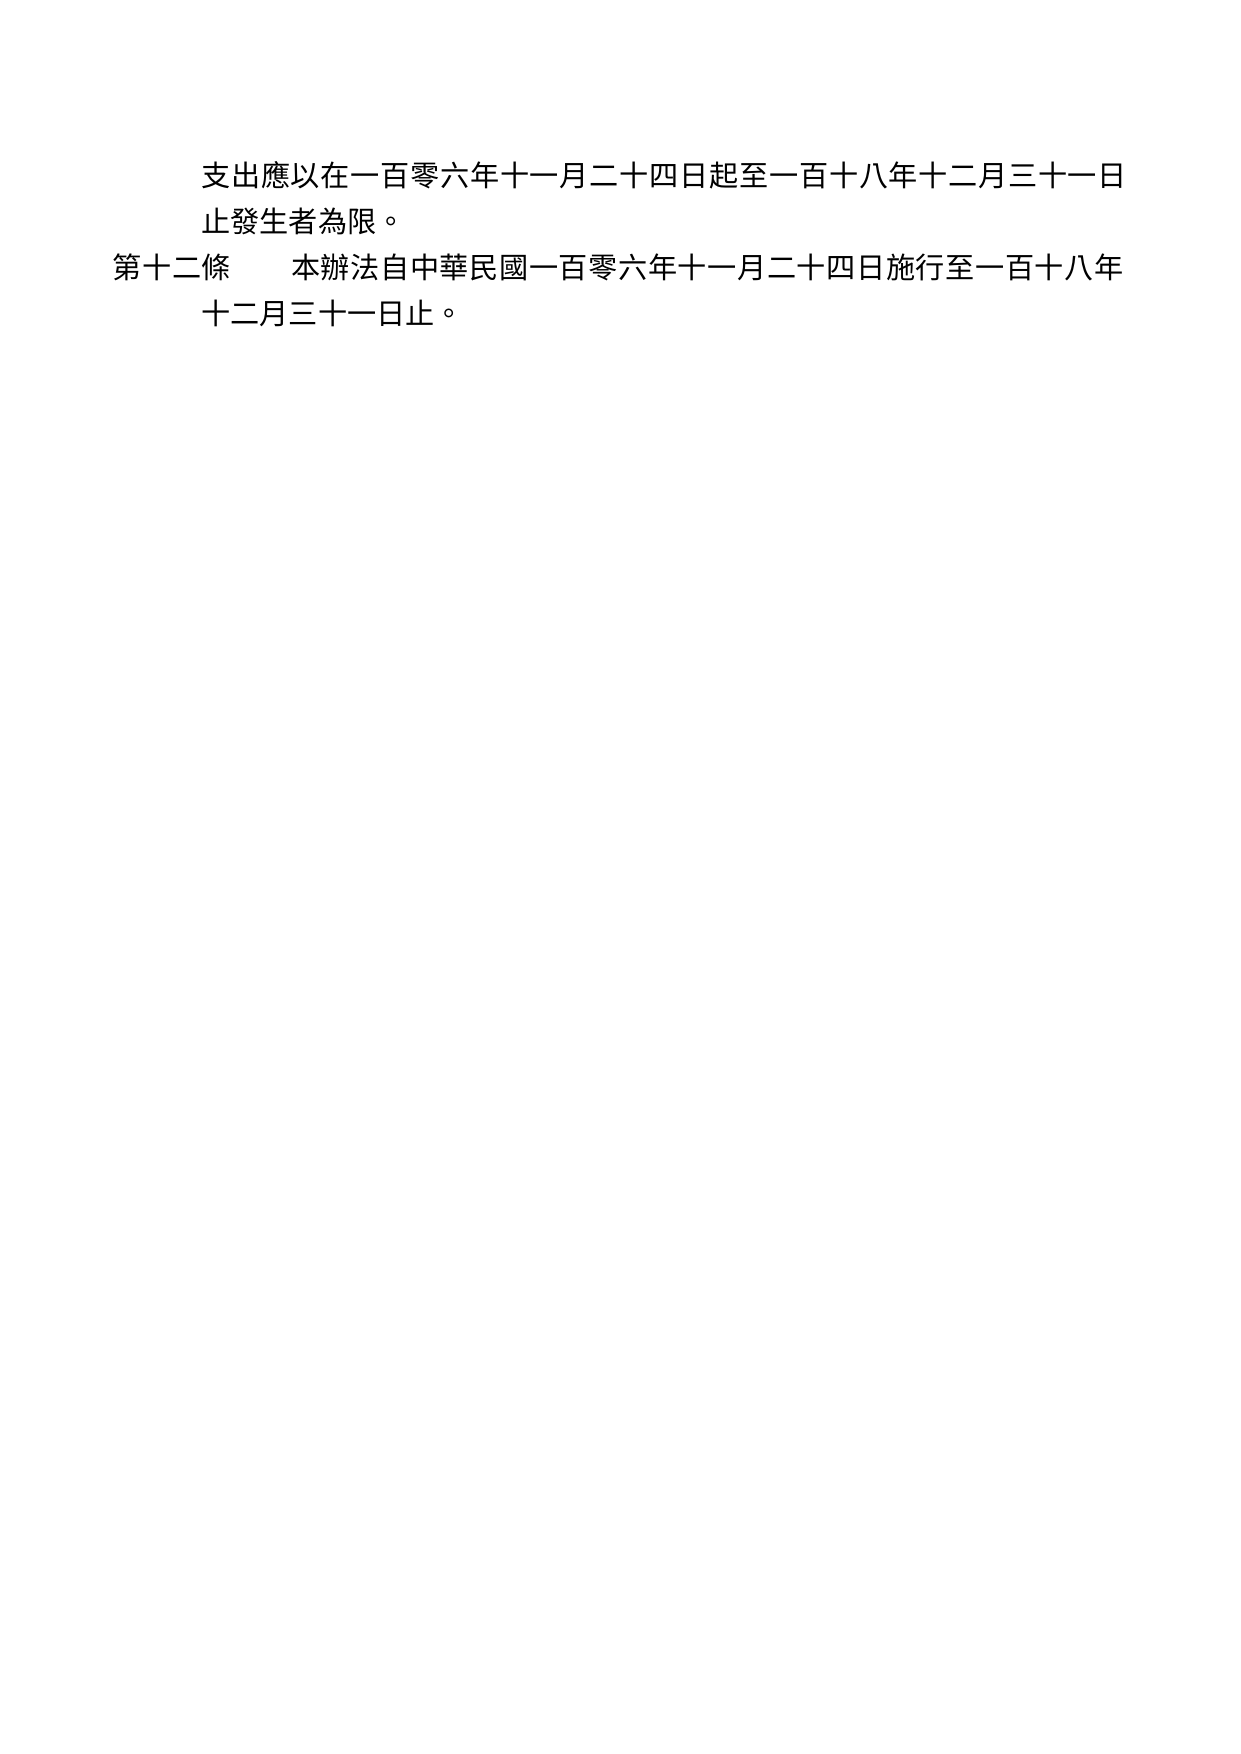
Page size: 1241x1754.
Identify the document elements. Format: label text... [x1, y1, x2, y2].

text 第十二條 本辦法自中華民國一百零六年十一月二十四日施行至一百十八年十二月三十一日止。 [112, 242, 1128, 333]
text 支出應以在一百零六年十一月二十四日起至一百十八年十二月三十一日止發生者為限。 [112, 150, 1128, 242]
